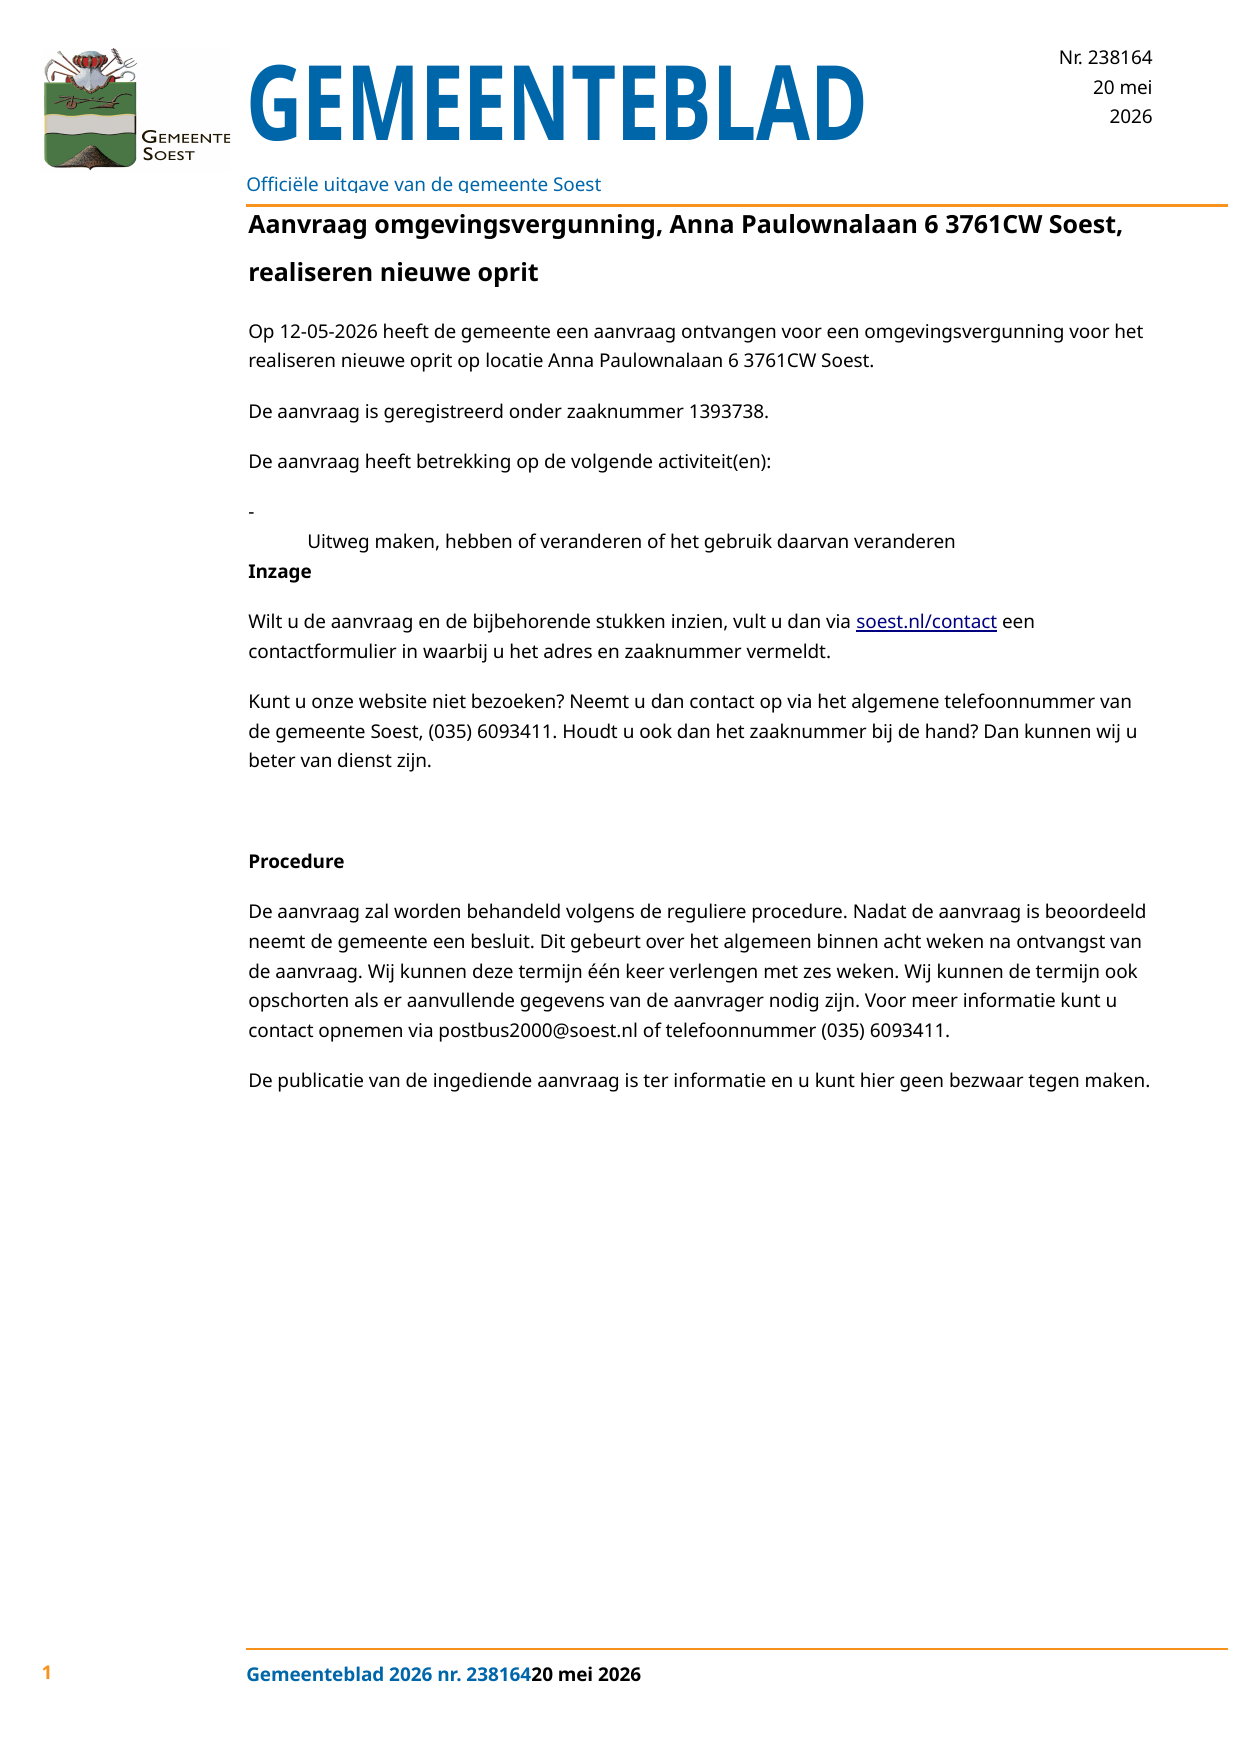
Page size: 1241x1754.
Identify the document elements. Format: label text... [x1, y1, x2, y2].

text Procedure [248, 848, 1152, 874]
text Kunt u onze website niet bezoeken? Neemt u dan contact op via het algemene telefoonnummer van de gemeente Soest, (035) 6093411. Houdt u ook dan het zaaknummer bij de hand? Dan kunnen wij u beter van dienst zijn. [248, 688, 1152, 773]
text Wilt u de aanvraag en de bijbehorende stukken inzien, vult u dan via soest.nl/contact een contactformulier in waarbij u het adres en zaaknummer vermeldt. [248, 608, 1152, 664]
picture [41, 47, 231, 172]
list Uitweg maken, hebben of veranderen of het gebruik daarvan veranderen [248, 528, 1152, 554]
text Inzage [248, 558, 1152, 584]
text Aanvraag omgevingsvergunning, Anna Paulownalaan 6 3761CW Soest, realiseren nieuwe oprit [248, 207, 1152, 288]
text De aanvraag is geregistreerd onder zaaknummer 1393738. [248, 398, 1152, 424]
text Op 12-05-2026 heeft de gemeente een aanvraag ontvangen voor een omgevingsvergunning voor het realiseren nieuwe oprit op locatie Anna Paulownalaan 6 3761CW Soest. [248, 318, 1152, 373]
text De publicatie van de ingediende aanvraag is ter informatie en u kunt hier geen bezwaar tegen maken. [248, 1067, 1152, 1093]
text De aanvraag heeft betrekking op de volgende activiteit(en): [248, 448, 1152, 474]
text De aanvraag zal worden behandeld volgens de reguliere procedure. Nadat de aanvraag is beoordeeld neemt de gemeente een besluit. Dit gebeurt over het algemeen binnen acht weken na ontvangst van de aanvraag. Wij kunnen deze termijn één keer verlengen met zes weken. Wij kunnen de termijn ook opschorten als er aanvullende gegevens van de aanvrager nodig zijn. Voor meer informatie kunt u contact opnemen via postbus2000@soest.nl of telefoonnummer (035) 6093411. [248, 899, 1152, 1043]
